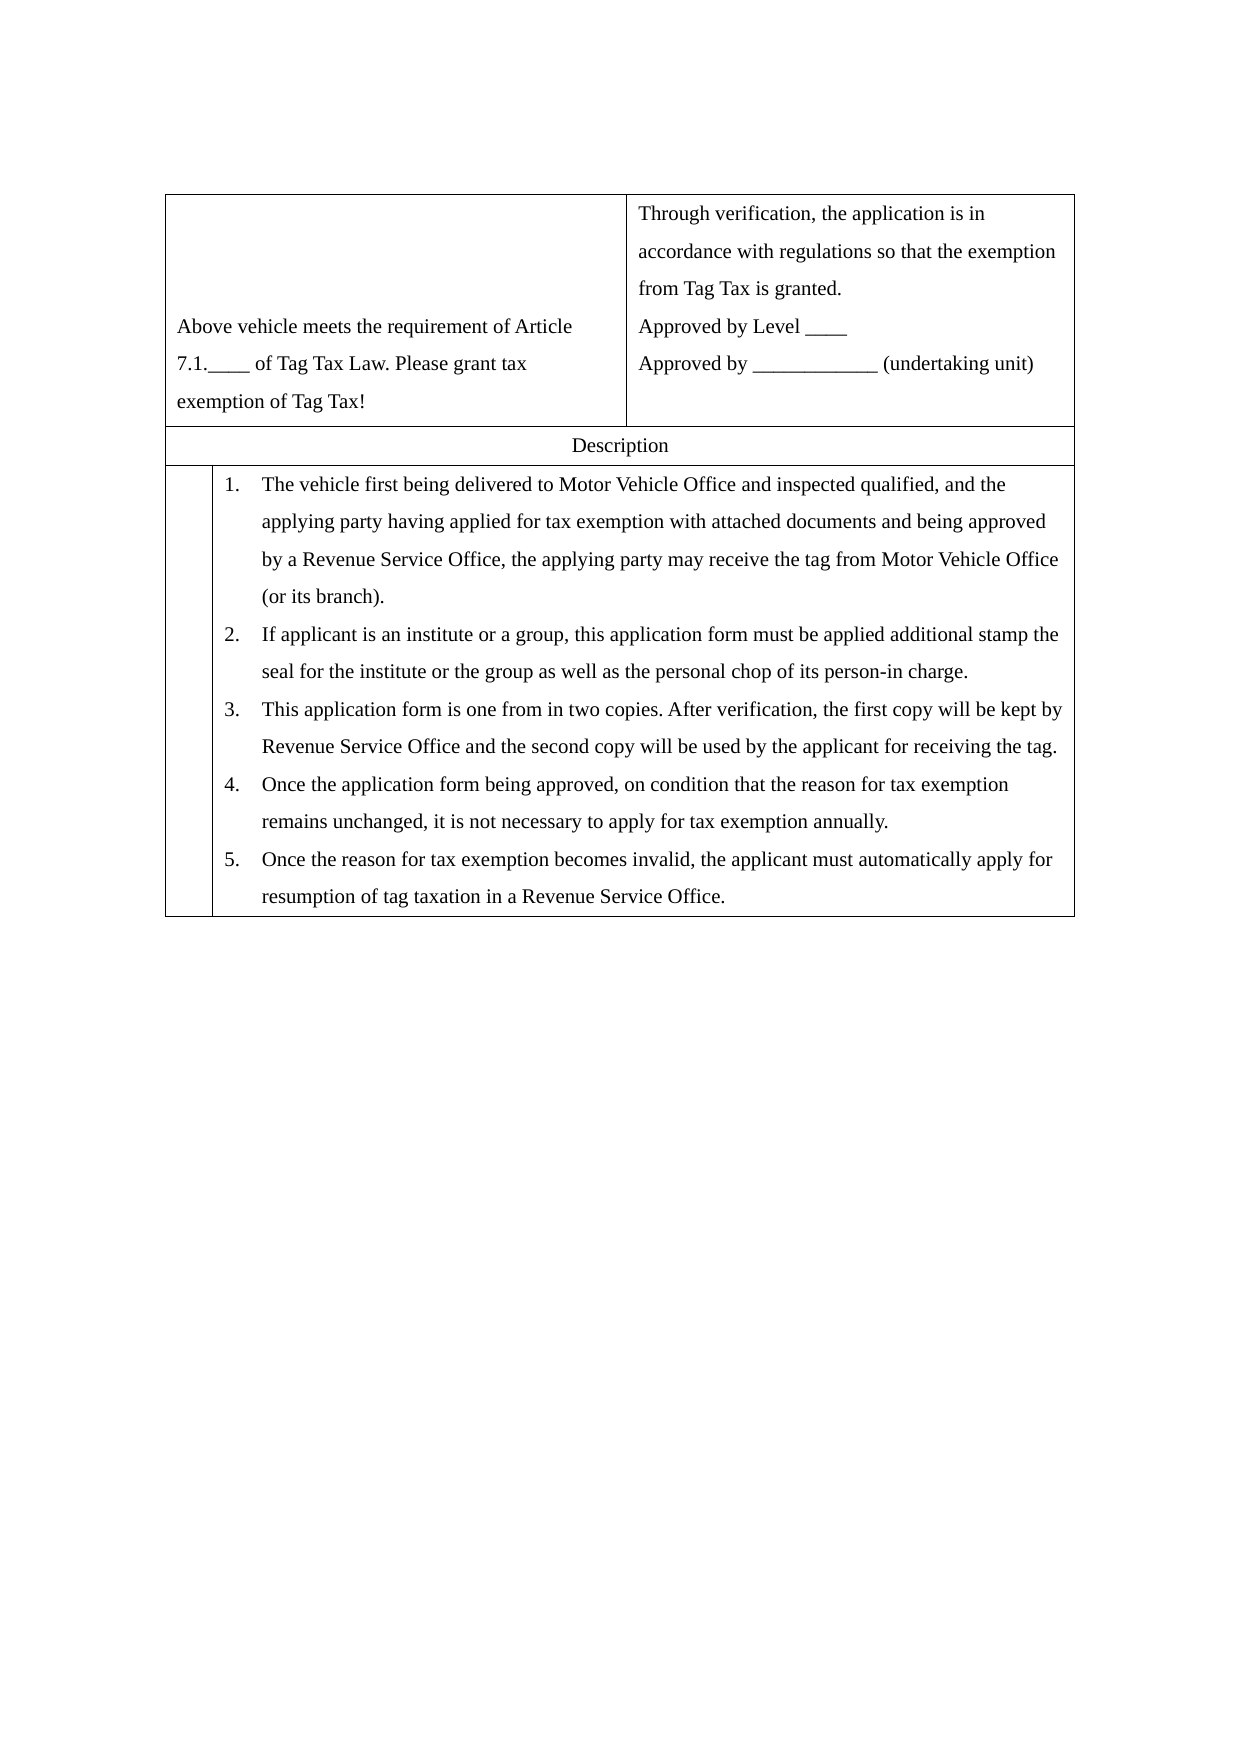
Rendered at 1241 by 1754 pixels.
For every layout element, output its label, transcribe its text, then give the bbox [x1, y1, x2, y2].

table_cell Through verification, the application is in accordance with regulations so that the exemption from Tag Tax is granted. Approved by Level ____ Approved by ____________ (undertaking unit) [627, 195, 1074, 426]
table_cell [166, 466, 212, 916]
table_cell Description [166, 427, 1074, 464]
table_cell The vehicle first being delivered to Motor Vehicle Office and inspected qualified, and the applying party having applied for tax exemption with attached documents and being approved by a Revenue Service Office, the applying party may receive the tag from Motor Vehicle Office (or its branch). If applicant is an institute or a group, this application form must be applied additional stamp the seal for the institute or the group as well as the personal chop of its person-in charge. This application form is one from in two copies. After verification, the first copy will be kept by Revenue Service Office and the second copy will be used by the applicant for receiving the tag. Once the application form being approved, on condition that the reason for tax exemption remains unchanged, it is not necessary to apply for tax exemption annually. Once the reason for tax exemption becomes invalid, the applicant must automatically apply for resumption of tag taxation in a Revenue Service Office. [213, 466, 1074, 916]
table_cell Above vehicle meets the requirement of Article 7.1.____ of Tag Tax Law. Please grant tax exemption of Tag Tax! [166, 195, 626, 426]
